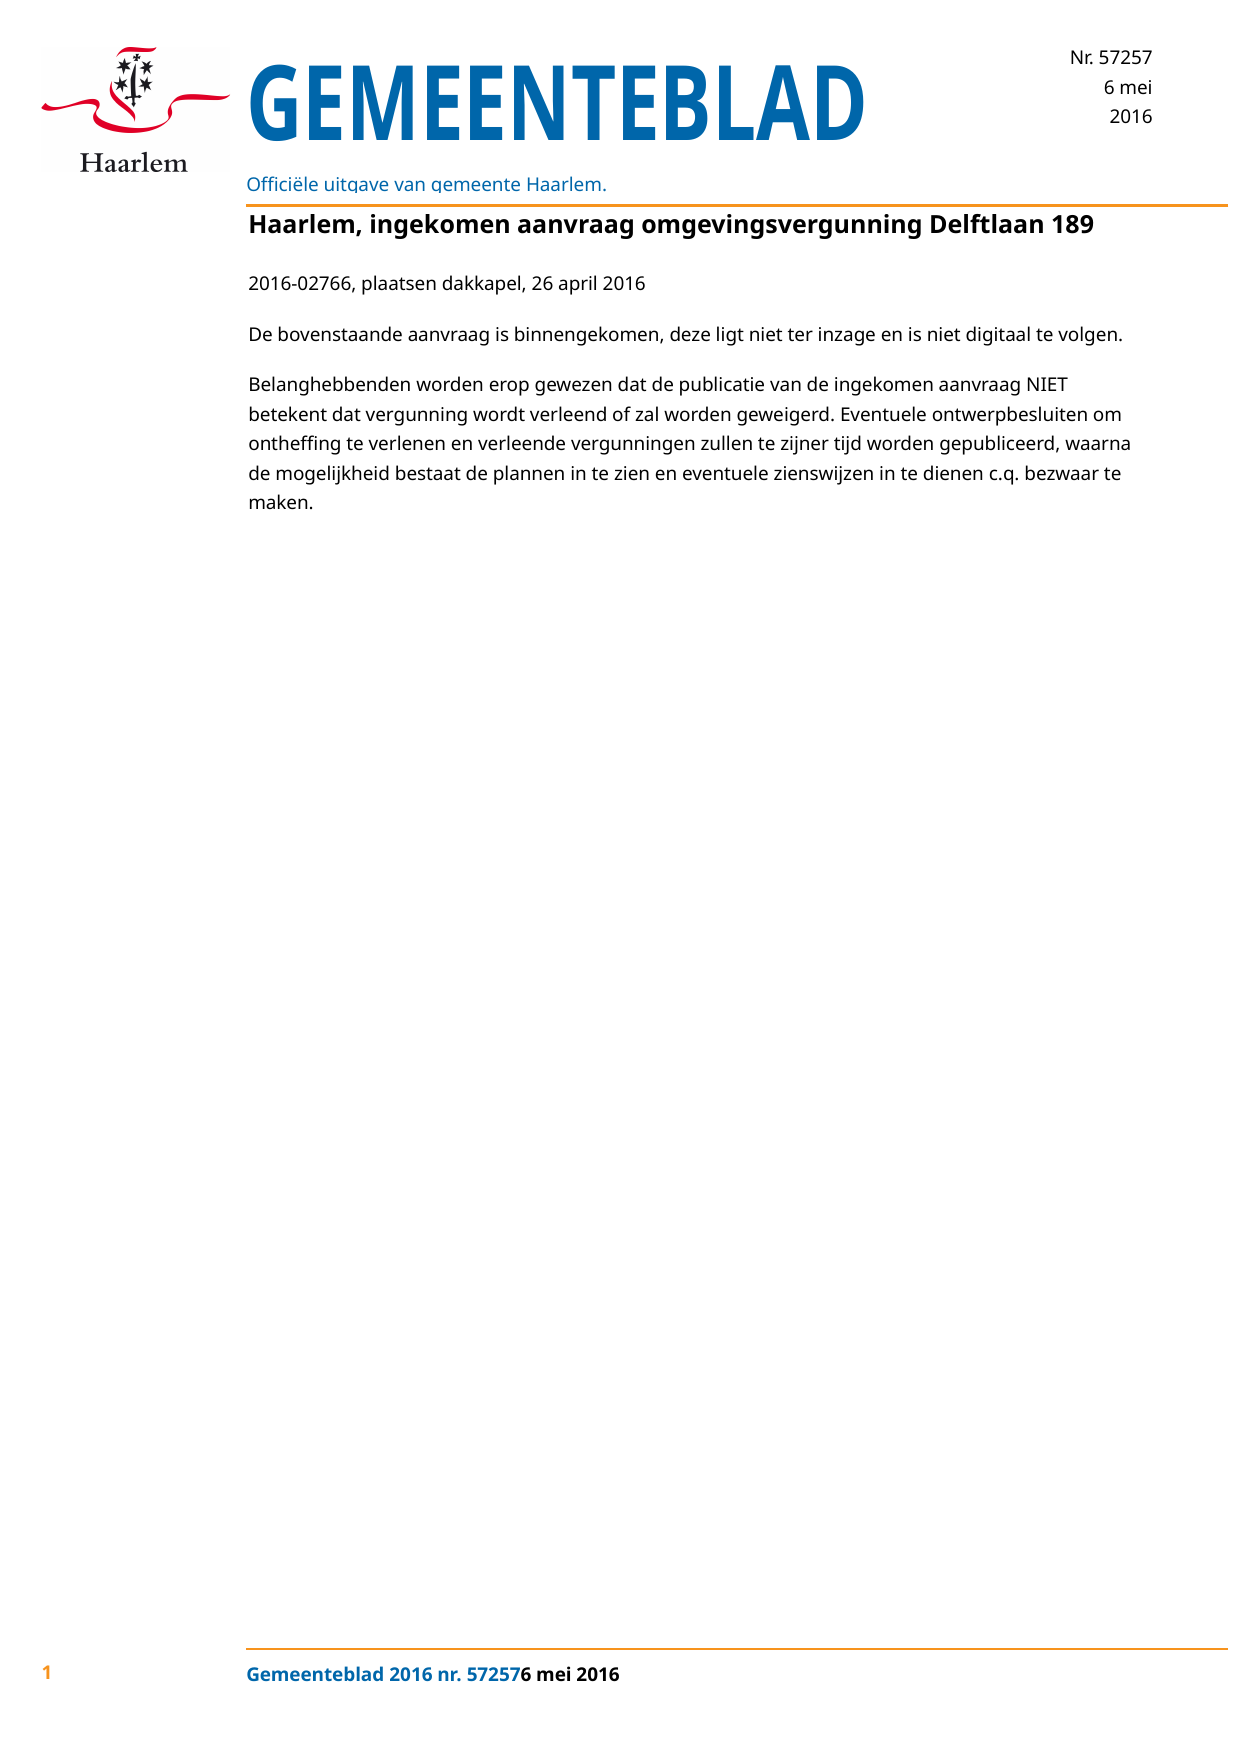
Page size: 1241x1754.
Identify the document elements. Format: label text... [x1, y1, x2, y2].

text Belanghebbenden worden erop gewezen dat de publicatie van de ingekomen aanvraag NIET betekent dat vergunning wordt verleend of zal worden geweigerd. Eventuele ontwerpbesluiten om ontheffing te verlenen en verleende vergunningen zullen te zijner tijd worden gepubliceerd, waarna de mogelijkheid bestaat de plannen in te zien en eventuele zienswijzen in te dienen c.q. bezwaar te maken. [248, 371, 1152, 515]
text De bovenstaande aanvraag is binnengekomen, deze ligt niet ter inzage en is niet digitaal te volgen. [248, 321, 1152, 346]
text Haarlem, ingekomen aanvraag omgevingsvergunning Delftlaan 189 [248, 207, 1152, 241]
text 2016-02766, plaatsen dakkapel, 26 april 2016 [248, 270, 1152, 296]
picture [41, 47, 231, 172]
